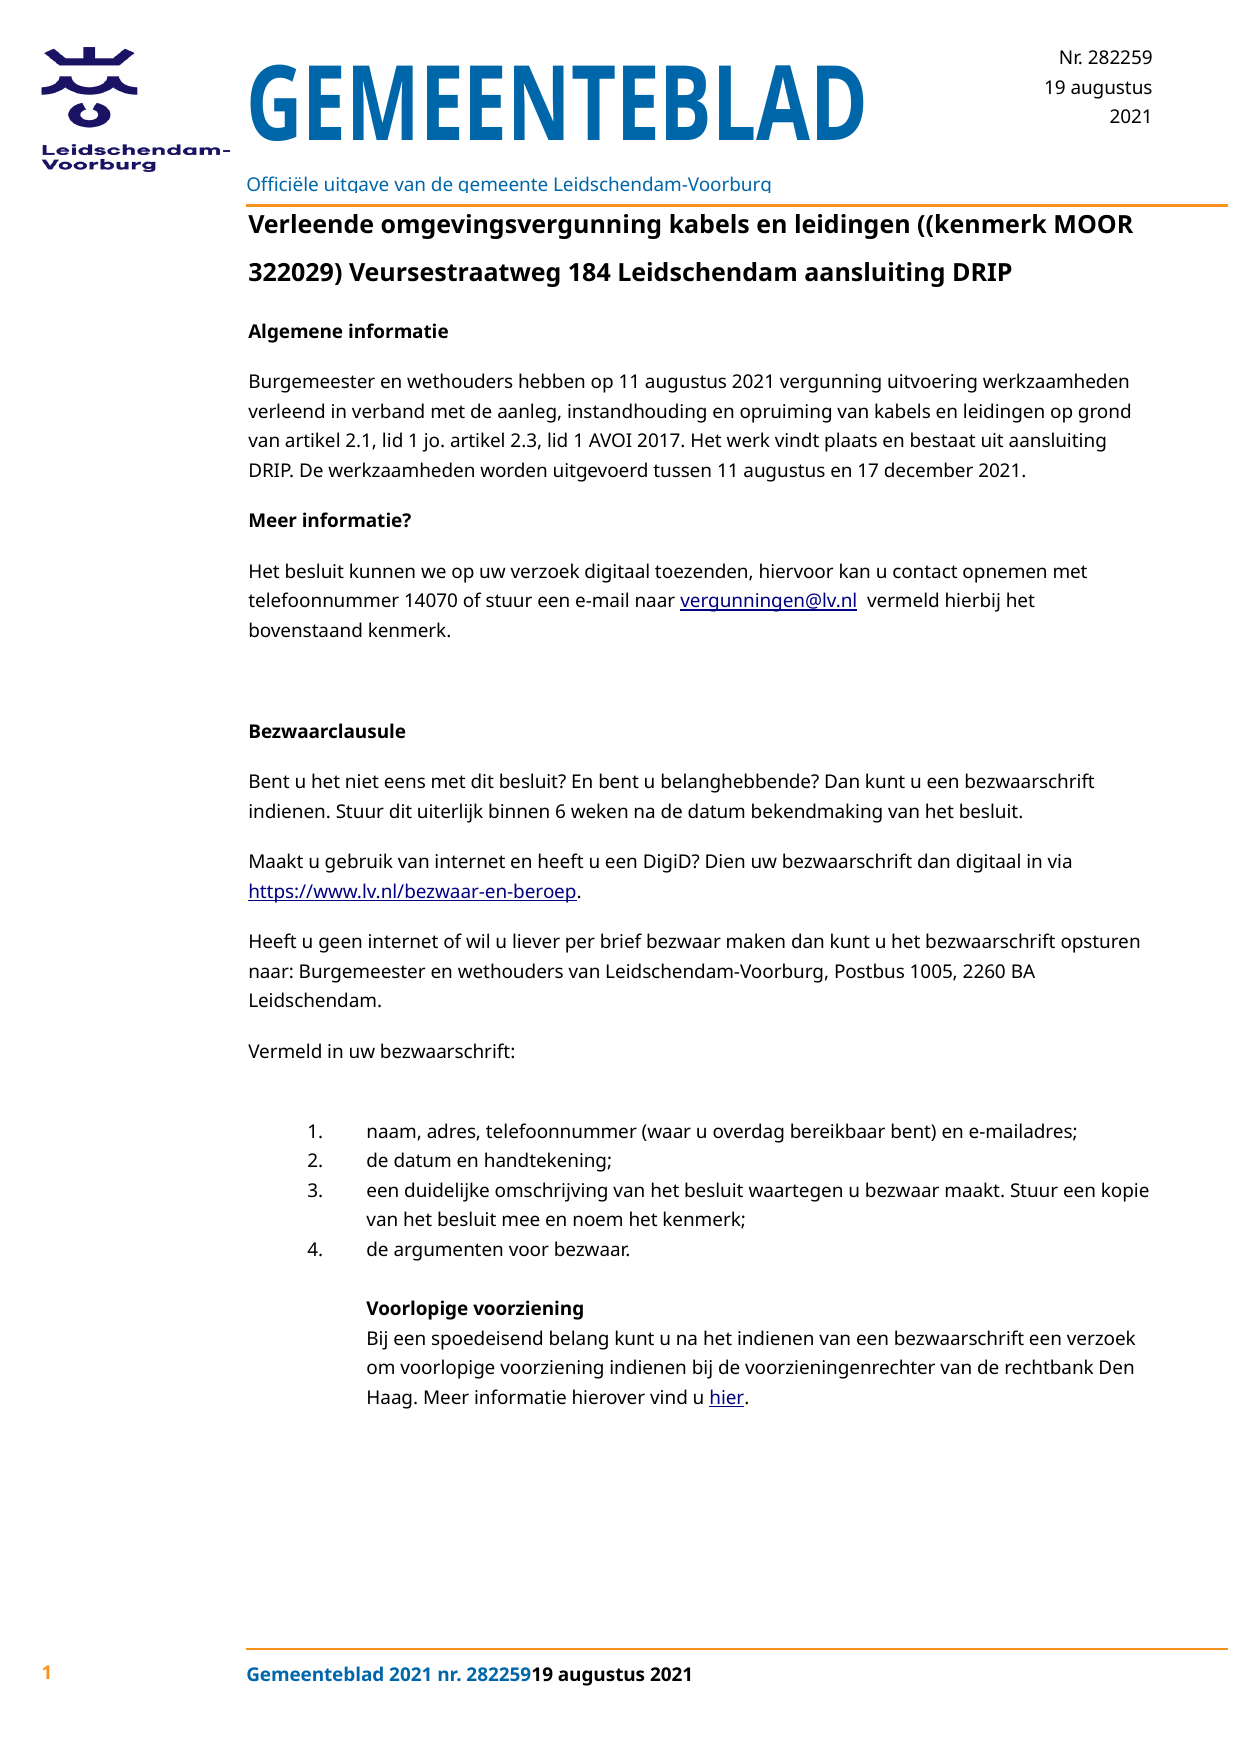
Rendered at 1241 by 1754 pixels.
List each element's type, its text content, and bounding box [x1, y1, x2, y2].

list de datum en handtekening; [307, 1147, 1152, 1173]
text Meer informatie? [248, 507, 1152, 533]
list naam, adres, telefoonnummer (waar u overdag bereikbaar bent) en e-mailadres; [307, 1118, 1152, 1144]
text Algemene informatie [248, 318, 1152, 344]
list Bij een spoedeisend belang kunt u na het indienen van een bezwaarschrift een verzoek om voorlopige voorziening indienen bij de voorzieningenrechter van de rechtbank Den Haag. Meer informatie hierover vind u hier. [307, 1325, 1152, 1410]
list een duidelijke omschrijving van het besluit waartegen u bezwaar maakt. Stuur een kopie van het besluit mee en noem het kenmerk; [307, 1177, 1152, 1232]
text Maakt u gebruik van internet en heeft u een DigiD? Dien uw bezwaarschrift dan digitaal in via https://www.lv.nl/bezwaar-en-beroep. [248, 848, 1152, 904]
text Het besluit kunnen we op uw verzoek digitaal toezenden, hiervoor kan u contact opnemen met telefoonnummer 14070 of stuur een e-mail naar vergunningen@lv.nl vermeld hierbij het bovenstaand kenmerk. [248, 558, 1152, 643]
list de argumenten voor bezwaar. [307, 1236, 1152, 1262]
text Burgemeester en wethouders hebben op 11 augustus 2021 vergunning uitvoering werkzaamheden verleend in verband met de aanleg, instandhouding en opruiming van kabels en leidingen op grond van artikel 2.1, lid 1 jo. artikel 2.3, lid 1 AVOI 2017. Het werk vindt plaats en bestaat uit aansluiting DRIP. De werkzaamheden worden uitgevoerd tussen 11 augustus en 17 december 2021. [248, 368, 1152, 483]
text Bezwaarclausule [248, 718, 1152, 744]
text Bent u het niet eens met dit besluit? En bent u belanghebbende? Dan kunt u een bezwaarschrift indienen. Stuur dit uiterlijk binnen 6 weken na de datum bekendmaking van het besluit. [248, 768, 1152, 824]
text Heeft u geen internet of wil u liever per brief bezwaar maken dan kunt u het bezwaarschrift opsturen naar: Burgemeester en wethouders van Leidschendam-Voorburg, Postbus 1005, 2260 BA Leidschendam. [248, 928, 1152, 1013]
text Verleende omgevingsvergunning kabels en leidingen ((kenmerk MOOR 322029) Veursestraatweg 184 Leidschendam aansluiting DRIP [248, 207, 1152, 288]
text Vermeld in uw bezwaarschrift: [248, 1038, 1152, 1064]
list Voorlopige voorziening [307, 1295, 1152, 1321]
picture [41, 47, 231, 172]
